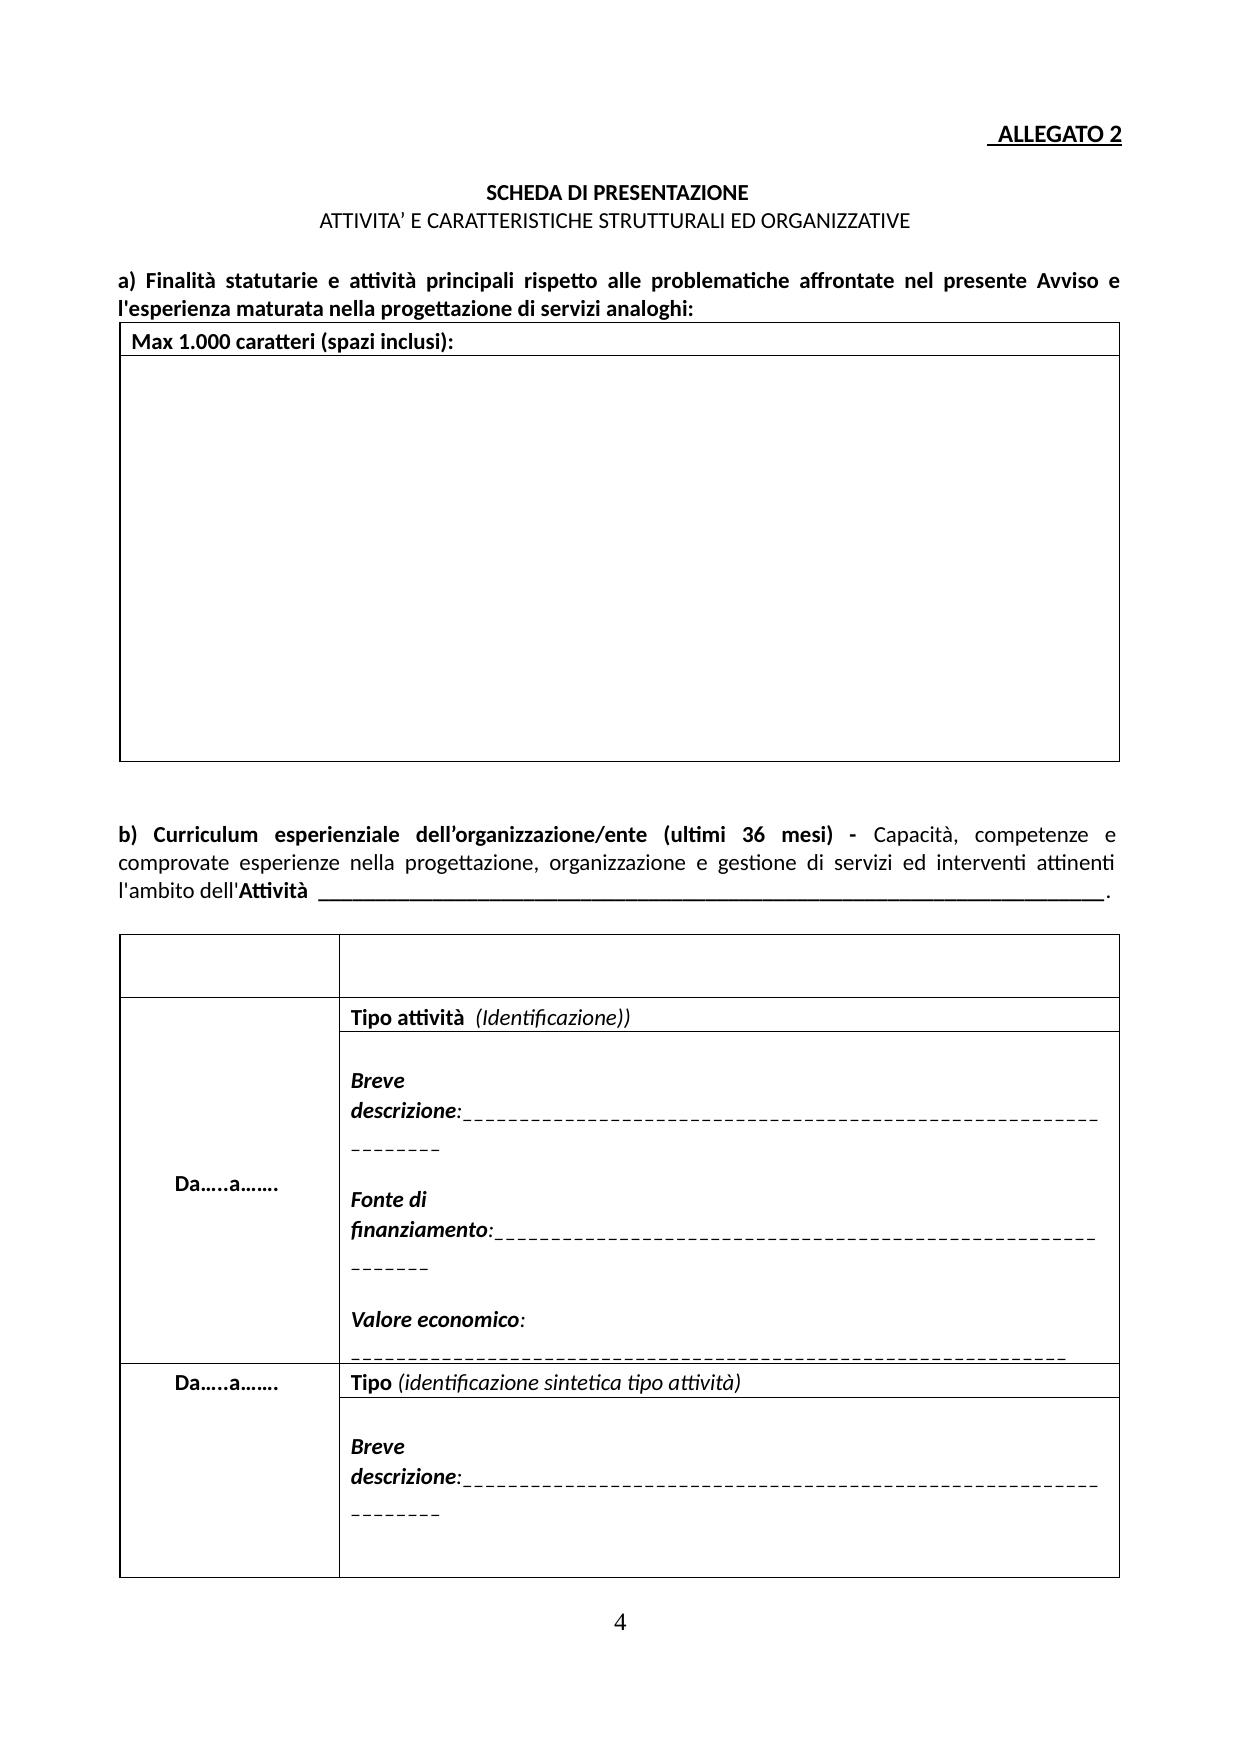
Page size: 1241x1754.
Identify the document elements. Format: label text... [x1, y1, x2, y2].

table_cell Tipo attività (Identificazione)) [340, 998, 1119, 1031]
table_cell Breve descrizione:________________________________________________________________ Fonte di finanziamento:____________________________________________________________ Valore economico: _______________________________________________________________ [340, 1032, 1119, 1363]
text ATTIVITA’ E CARATTERISTICHE STRUTTURALI ED ORGANIZZATIVE [118, 207, 1117, 234]
table_cell Breve descrizione:________________________________________________________________ [340, 1398, 1119, 1577]
text ALLEGATO 2 [118, 118, 1122, 149]
subtitle b) Curriculum esperienziale dell’organizzazione/ente (ultimi 36 mesi) - Capacità, competenze e comprovate esperienze nella progettazione, organizzazione e gestione di servizi ed interventi attinenti l'ambito dell'Attività _____________________________________________________________________. [118, 820, 1116, 904]
table_cell Tipo (identificazione sintetica tipo attività) [340, 1364, 1119, 1397]
subtitle SCHEDA DI PRESENTAZIONE [118, 178, 1116, 207]
subtitle a) Finalità statutarie e attività principali rispetto alle problematiche affrontate nel presente Avviso e l'esperienza maturata nella progettazione di servizi analoghi: [118, 266, 1122, 322]
table_header Anno e Periodo di riferimento [121, 935, 339, 997]
table_cell Da…..a……. [121, 998, 339, 1363]
table_header Max 1.000 caratteri (spazi inclusi): [121, 323, 1119, 355]
table_header Tipo attività svolta e breve descrizione [340, 935, 1119, 997]
table_cell [121, 356, 1119, 761]
table_cell Da…..a……. [121, 1364, 339, 1577]
